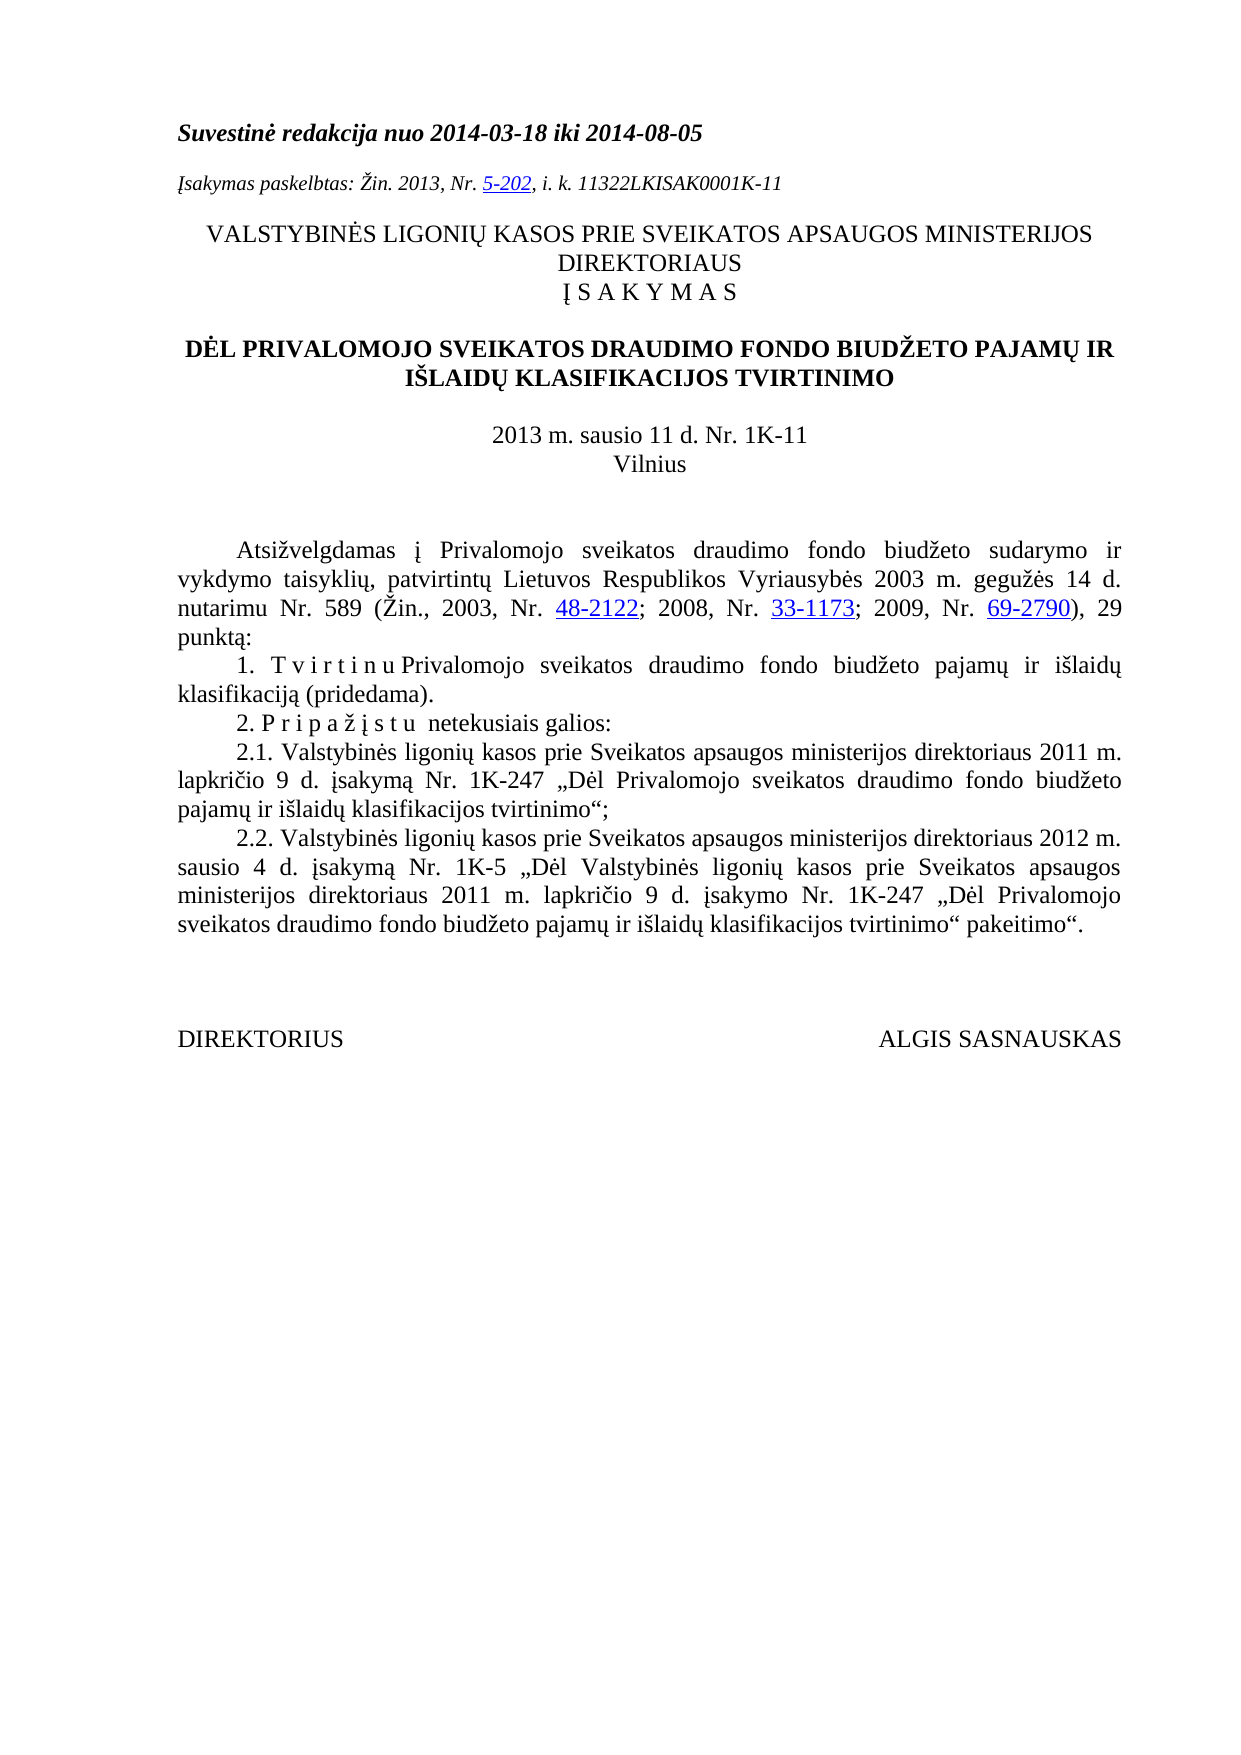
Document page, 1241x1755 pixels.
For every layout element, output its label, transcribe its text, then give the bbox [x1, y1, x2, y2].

text Atsižvelgdamas į Privalomojo sveikatos draudimo fondo biudžeto sudarymo ir vykdymo taisyklių, patvirtintų Lietuvos Respublikos Vyriausybės 2003 m. gegužės 14 d. nutarimu Nr. 589 (Žin., 2003, Nr. 48-2122; 2008, Nr. 33-1173; 2009, Nr. 69-2790), 29 punktą: [177, 535, 1122, 650]
text Įsakymas paskelbtas: Žin. 2013, Nr. 5-202, i. k. 11322LKISAK0001K-11 [177, 171, 1122, 195]
text 2.1. Valstybinės ligonių kasos prie Sveikatos apsaugos ministerijos direktoriaus 2011 m. lapkričio 9 d. įsakymą Nr. 1K-247 „Dėl Privalomojo sveikatos draudimo fondo biudžeto pajamų ir išlaidų klasifikacijos tvirtinimo“; [177, 737, 1122, 823]
text 2. Pripažįstu netekusiais galios: [177, 708, 1122, 737]
text 2013 m. sausio 11 d. Nr. 1K-11 [177, 420, 1122, 449]
text Direktorius Algis Sasnauskas [177, 1024, 1122, 1053]
text 1. TvirtinuPrivalomojo sveikatos draudimo fondo biudžeto pajamų ir išlaidų klasifikaciją (pridedama). [177, 650, 1122, 708]
text Vilnius [177, 449, 1122, 478]
text DĖL PRIVALOMOJO SVEIKATOS DRAUDIMO FONDO BIUDŽETO PAJAMŲ IR IŠLAIDŲ KLASIFIKACIJOS TVIRTINIMO [177, 334, 1122, 392]
text 2.2. Valstybinės ligonių kasos prie Sveikatos apsaugos ministerijos direktoriaus 2012 m. sausio 4 d. įsakymą Nr. 1K-5 „Dėl Valstybinės ligonių kasos prie Sveikatos apsaugos ministerijos direktoriaus 2011 m. lapkričio 9 d. įsakymo Nr. 1K-247 „Dėl Privalomojo sveikatos draudimo fondo biudžeto pajamų ir išlaidų klasifikacijos tvirtinimo“ pakeitimo“. [177, 823, 1122, 938]
text Suvestinė redakcija nuo 2014-03-18 iki 2014-08-05 [177, 118, 1122, 147]
text Į S A K Y M A S [177, 277, 1122, 305]
text VALSTYBINĖS LIGONIŲ KASOS PRIE SVEIKATOS APSAUGOS MINISTERIJOS DIREKTORIAUS [177, 219, 1122, 277]
